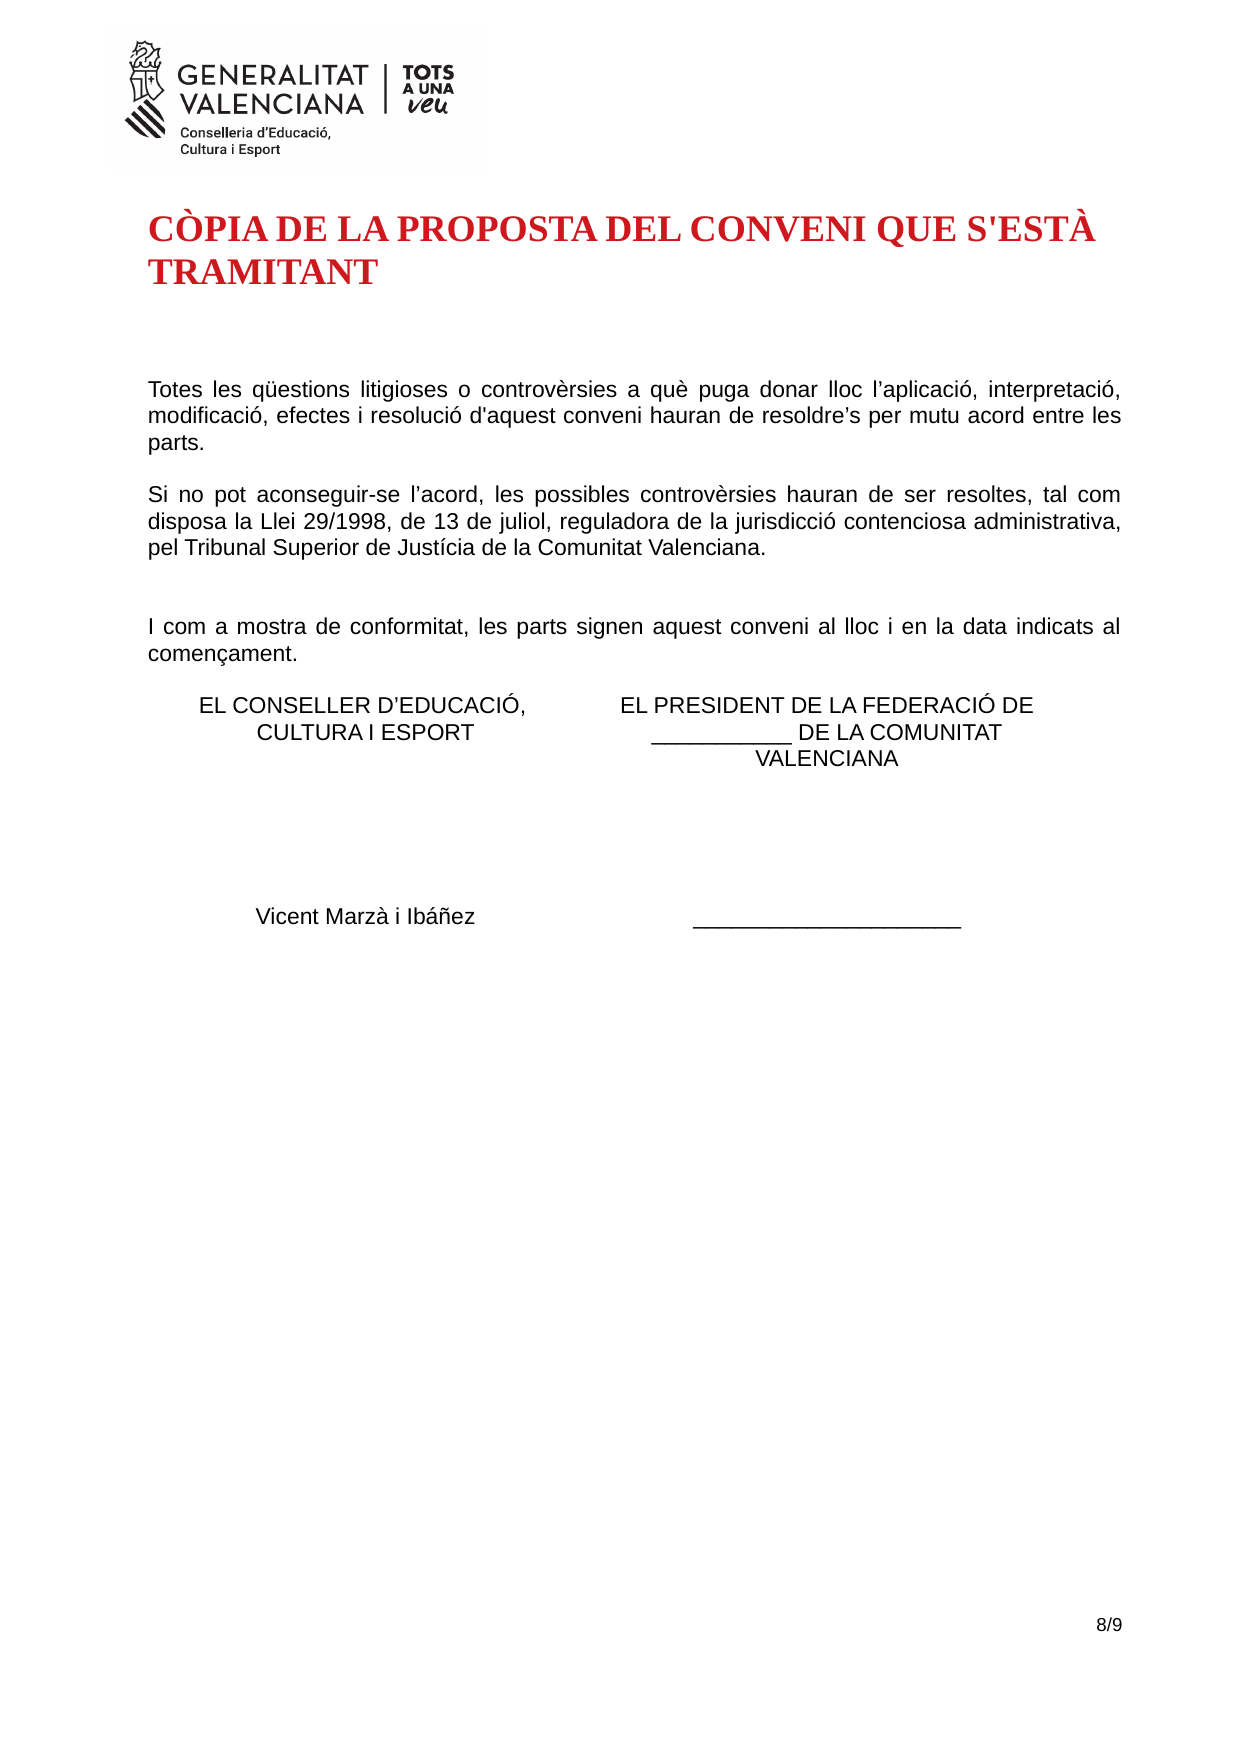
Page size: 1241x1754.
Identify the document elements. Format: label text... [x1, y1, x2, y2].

table_cell _____________________ [591, 771, 1063, 929]
picture [108, 28, 487, 171]
table_cell Vicent Marzà i Ibáñez [140, 771, 591, 929]
text Si no pot aconseguir-se l’acord, les possibles controvèrsies hauran de ser resoltes, tal com disposa la Llei 29/1998, de 13 de juliol, reguladora de la jurisdicció contenciosa administrativa, pel Tribunal Superior de Justícia de la Comunitat Valenciana. [148, 481, 1122, 561]
text Totes les qüestions litigioses o controvèrsies a què puga donar lloc l’aplicació, interpretació, modificació, efectes i resolució d'aquest conveni hauran de resoldre’s per mutu acord entre les parts. [148, 376, 1122, 455]
table_header EL CONSELLER D’EDUCACIÓ, CULTURA I ESPORT [140, 692, 591, 771]
table_header EL PRESIDENT DE LA FEDERACIÓ DE ___________ DE LA COMUNITAT VALENCIANA [591, 692, 1063, 771]
text I com a mostra de conformitat, les parts signen aquest conveni al lloc i en la data indicats al començament. [148, 613, 1122, 666]
